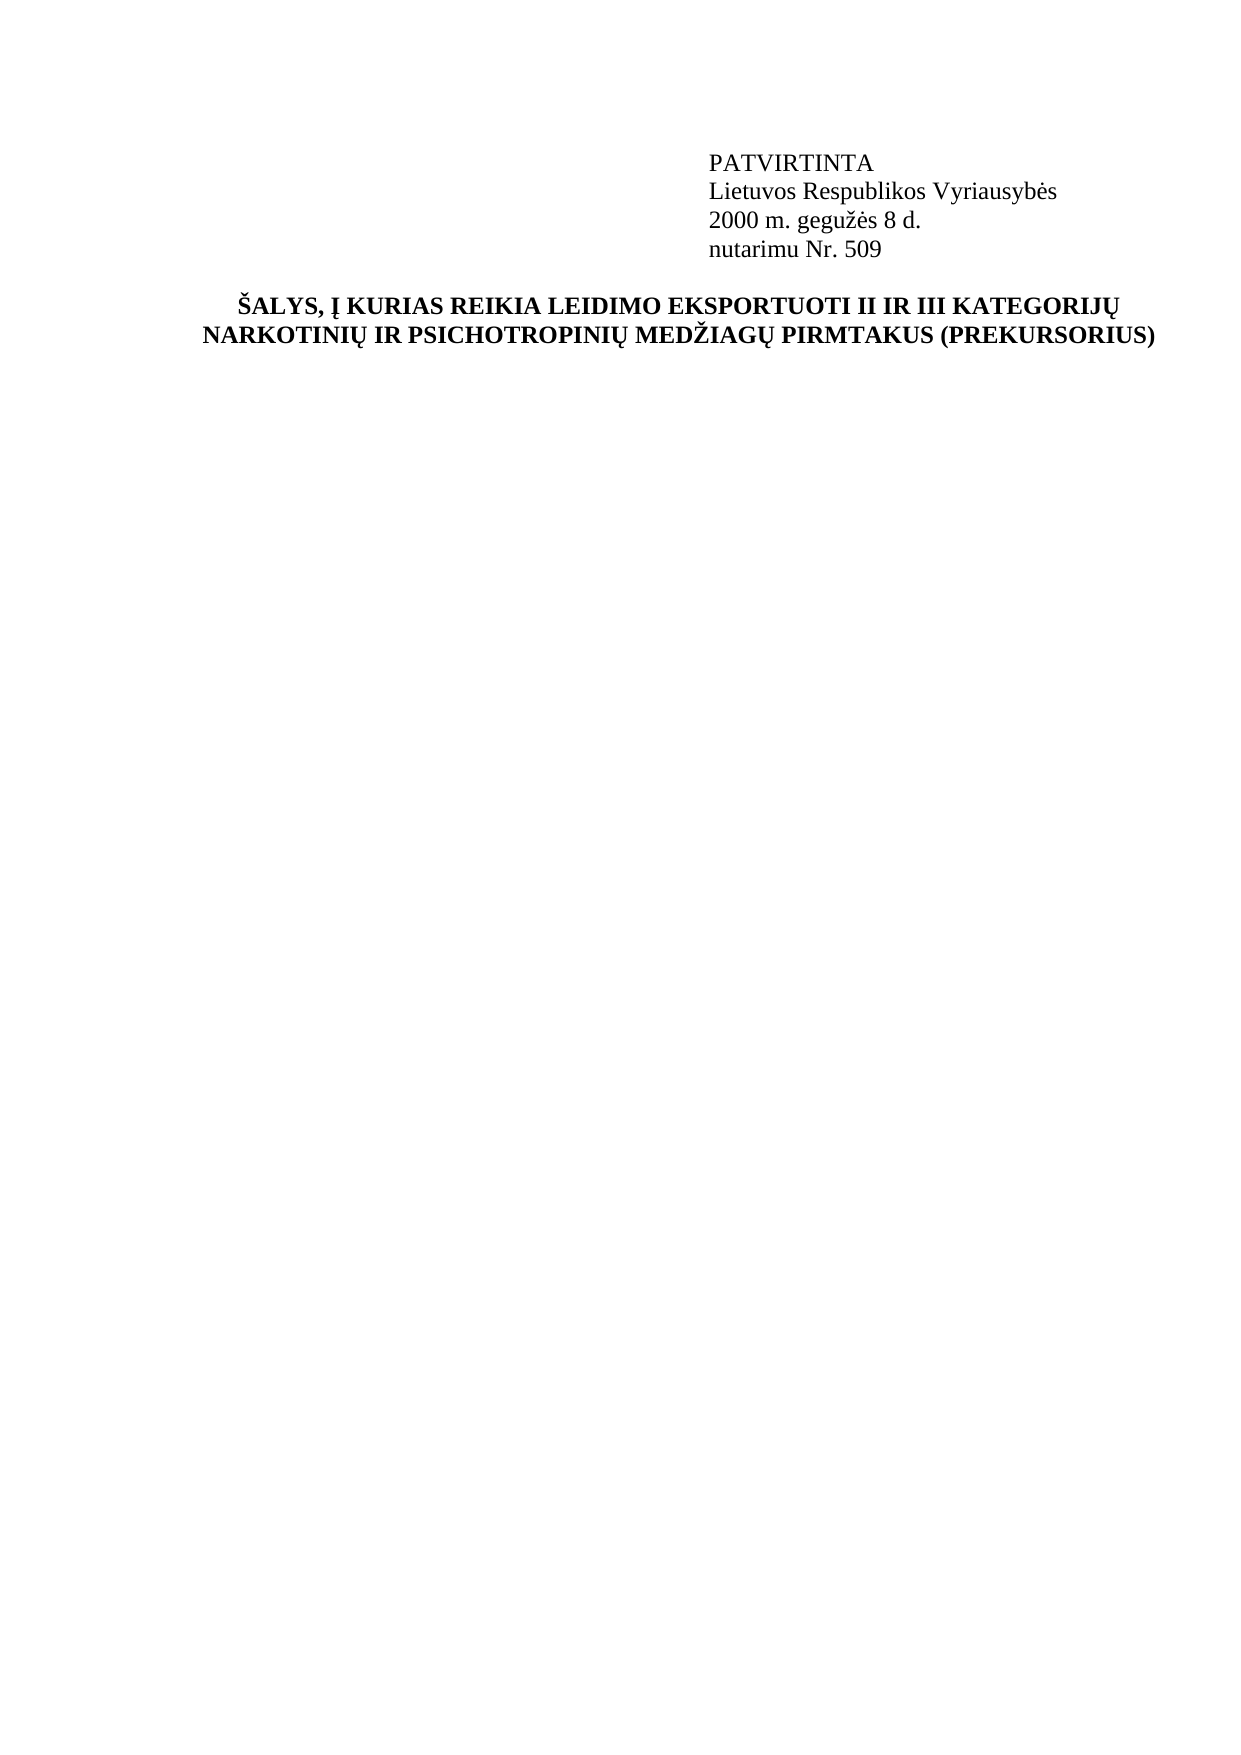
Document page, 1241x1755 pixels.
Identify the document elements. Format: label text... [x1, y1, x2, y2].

text PATVIRTINTA [177, 148, 1181, 176]
text ŠALYS, Į KURIAS REIKIA LEIDIMO EKSPORTUOTI II IR III KATEGORIJŲ NARKOTINIŲ IR PSICHOTROPINIŲ MEDŽIAGŲ PIRMTAKUS (PREKURSORIUS) [177, 291, 1181, 349]
text 2000 m. gegužės 8 d. [177, 205, 1181, 234]
text nutarimu Nr. 509 [177, 234, 1181, 263]
text Lietuvos Respublikos Vyriausybės [177, 176, 1181, 205]
